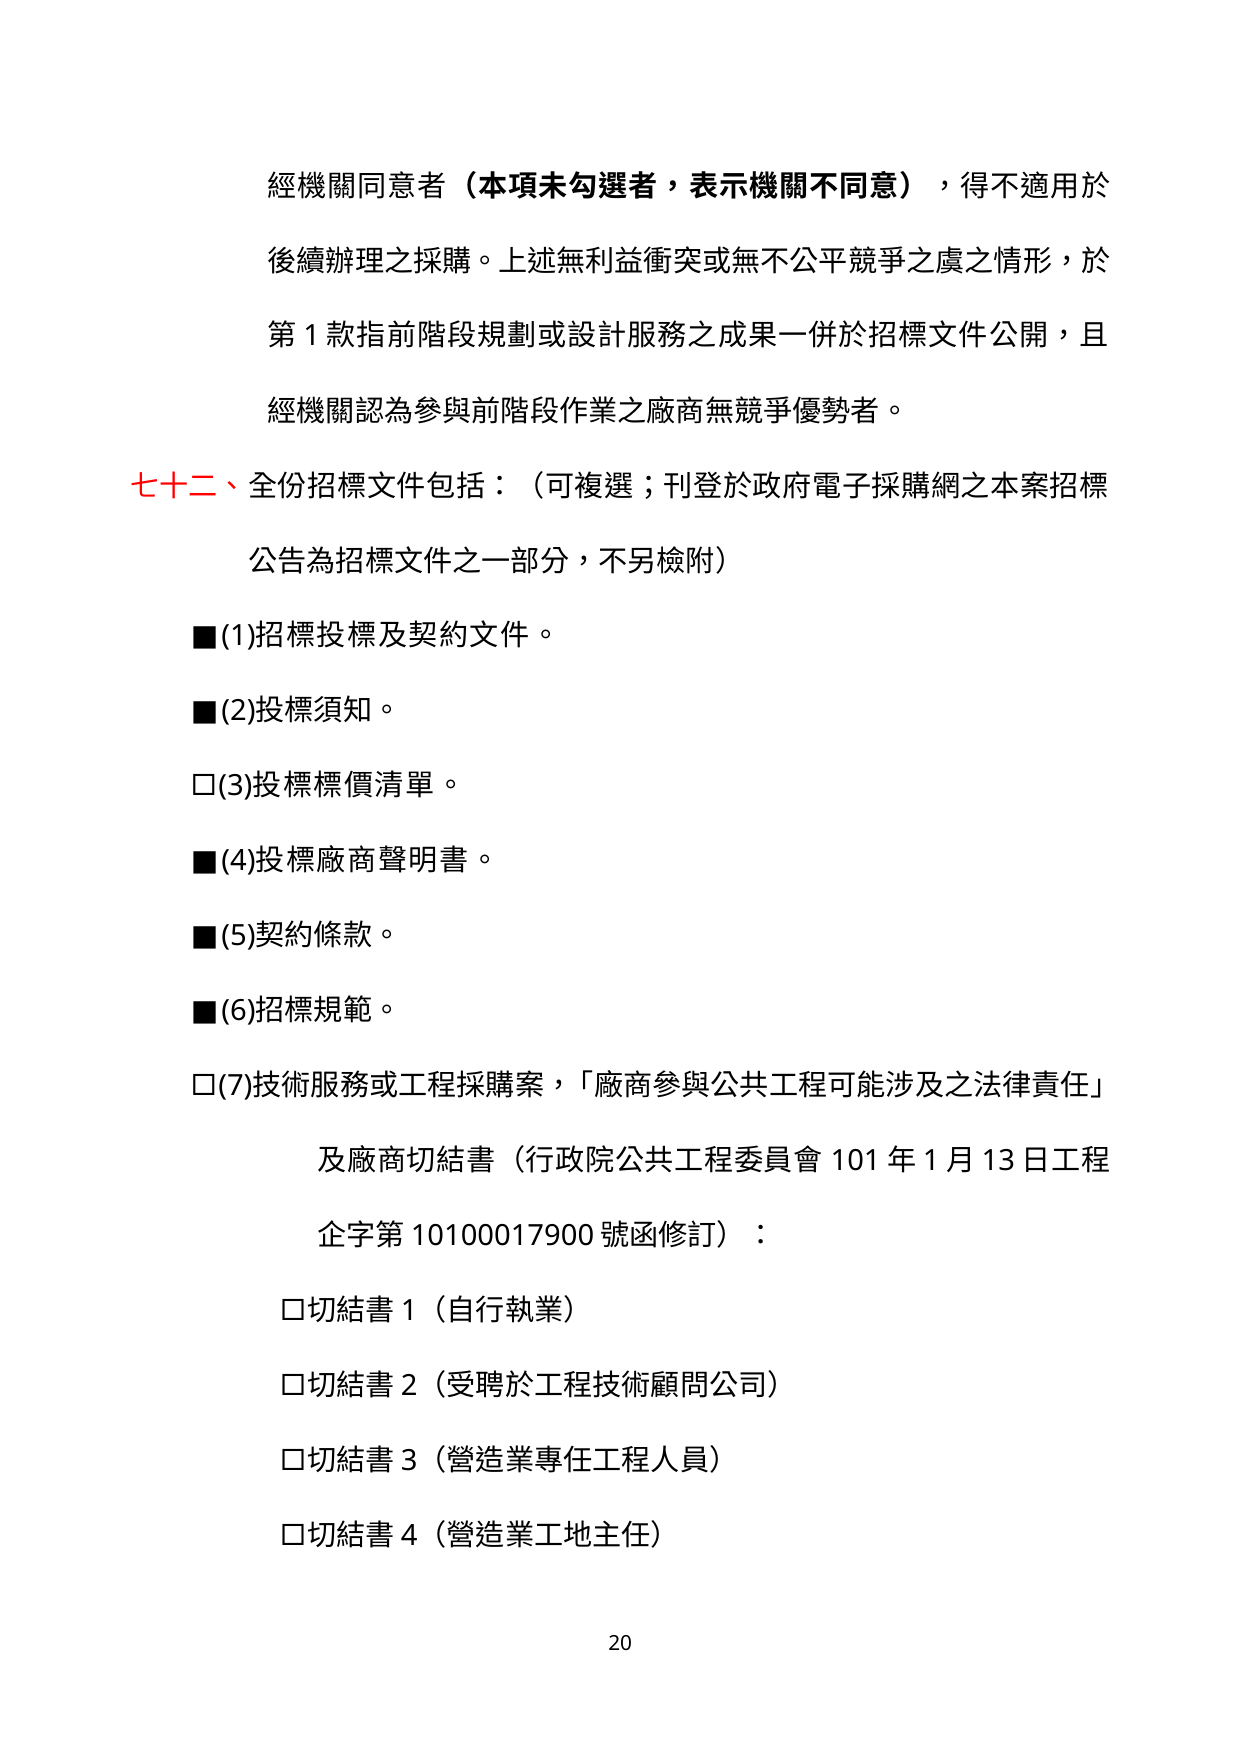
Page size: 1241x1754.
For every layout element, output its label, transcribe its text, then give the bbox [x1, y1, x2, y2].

text ■(4)投標廠商聲明書。 [130, 821, 1110, 896]
text 切結書4（營造業工地主任） [280, 1496, 1110, 1571]
text 切結書2（受聘於工程技術顧問公司） [280, 1346, 1110, 1421]
text 切結書3（營造業專任工程人員） [280, 1421, 1110, 1496]
text ■(1)招標投標及契約文件。 [130, 596, 1110, 671]
list 全份招標文件包括：（可複選；刊登於政府電子採購網之本案招標公告為招標文件之一部分，不另檢附） [130, 446, 1110, 596]
text (7)技術服務或工程採購案，「廠商參與公共工程可能涉及之法律責任」及廠商切結書（行政院公共工程委員會101年1月13日工程企字第10100017900號函修訂）： [130, 1046, 1110, 1271]
text ■(5)契約條款。 [130, 896, 1110, 971]
text □前項第1款及第2款之情形，於無利益衝突或無不公平競爭之虞，經機關同意者（本項未勾選者，表示機關不同意），得不適用於後續辦理之採購。上述無利益衝突或無不公平競爭之虞之情形，於第1款指前階段規劃或設計服務之成果一併於招標文件公開，且經機關認為參與前階段作業之廠商無競爭優勢者。 [242, 146, 1110, 446]
text ■(6)招標規範。 [130, 971, 1110, 1046]
text (3)投標標價清單。 [130, 746, 1110, 821]
text 切結書1（自行執業） [280, 1271, 1110, 1346]
text ■(2)投標須知。 [130, 671, 1110, 746]
